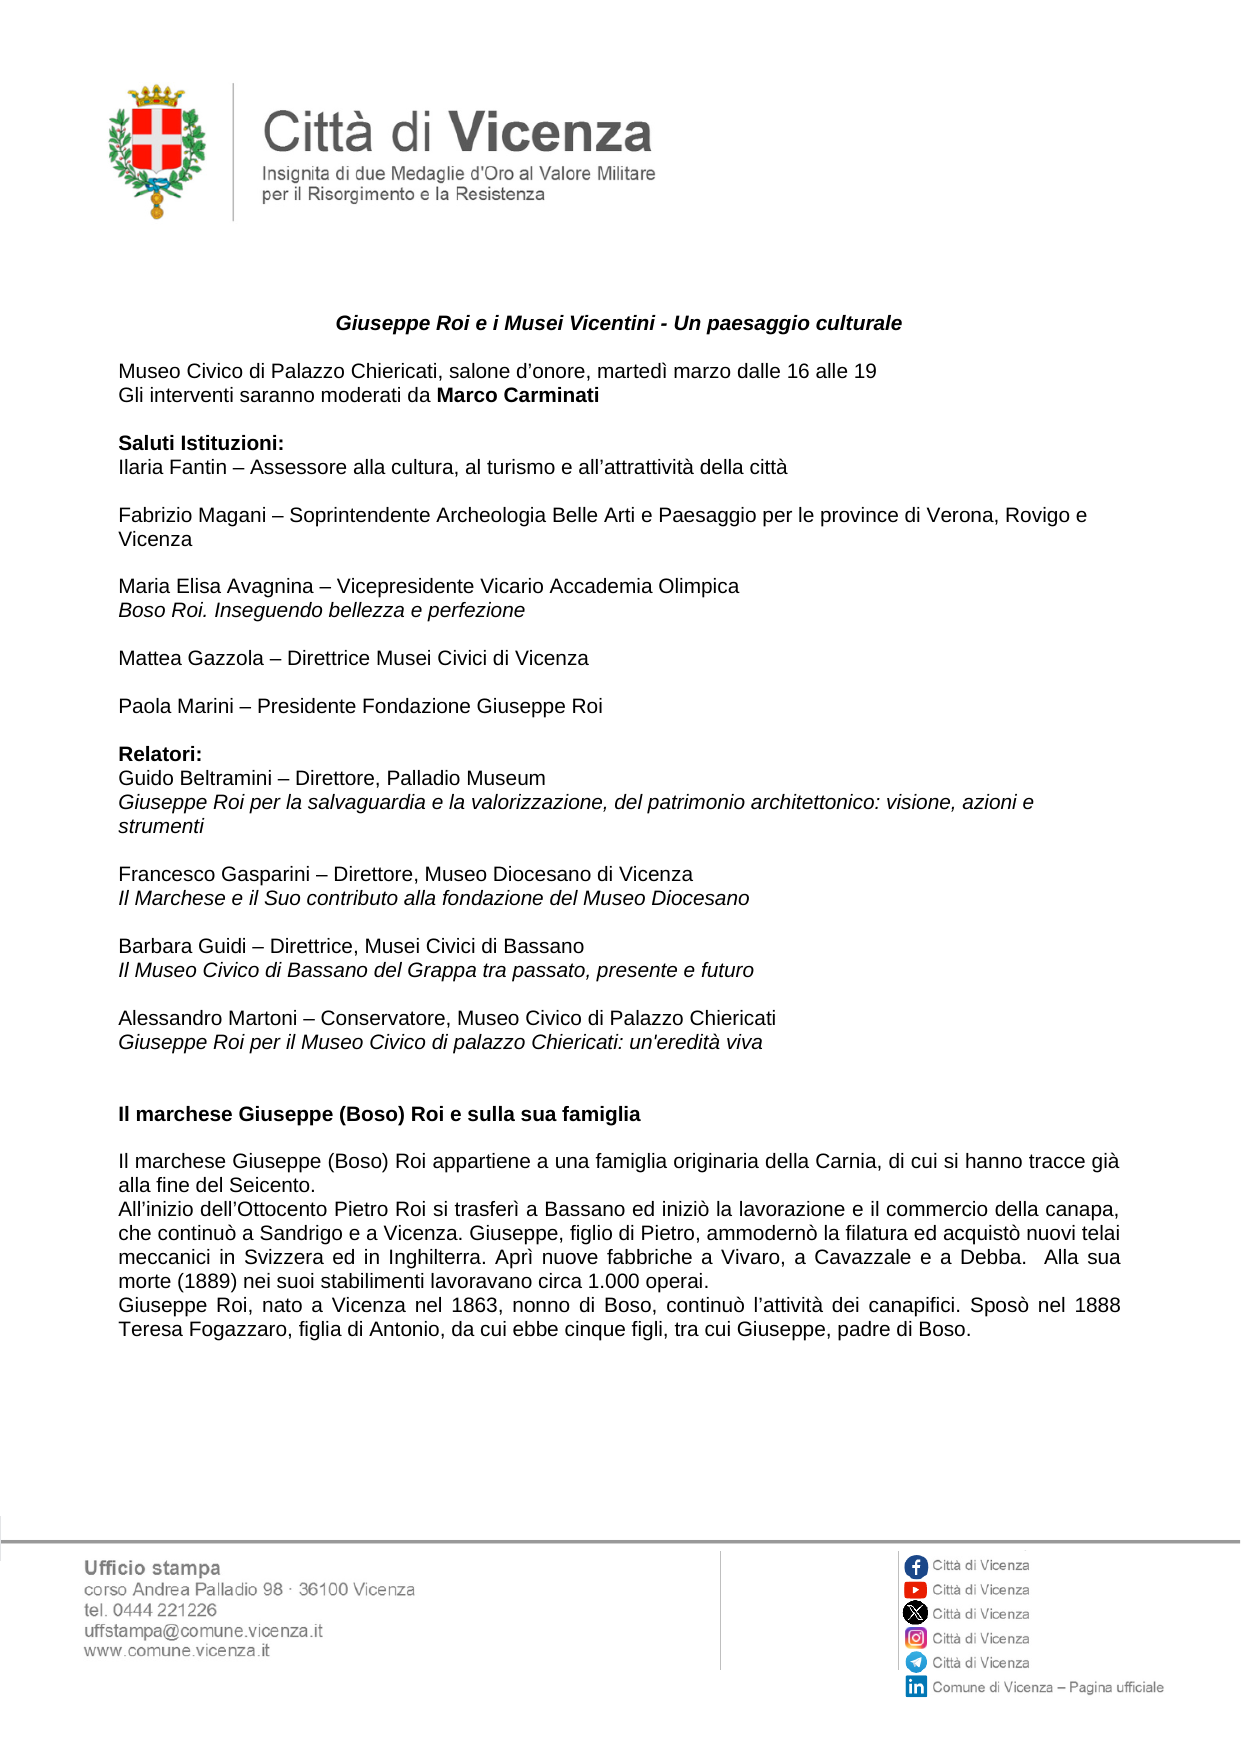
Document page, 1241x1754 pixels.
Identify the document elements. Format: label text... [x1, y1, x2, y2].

text Giuseppe Roi e i Musei Vicentini - Un paesaggio culturale [118, 311, 1122, 359]
text Il Museo Civico di Bassano del Grappa tra passato, presente e futuro [118, 958, 1122, 982]
text Relatori: [118, 742, 1122, 766]
text Mattea Gazzola – Direttrice Musei Civici di Vicenza [118, 646, 1122, 670]
text Paola Marini – Presidente Fondazione Giuseppe Roi [118, 694, 1122, 718]
text All’inizio dell’Ottocento Pietro Roi si trasferì a Bassano ed iniziò la lavorazione e il commercio della canapa, che continuò a Sandrigo e a Vicenza. Giuseppe, figlio di Pietro, ammodernò la filatura ed acquistò nuovi telai meccanici in Svizzera ed in Inghilterra. Aprì nuove fabbriche a Vivaro, a Cavazzale e a Debba. Alla sua morte (1889) nei suoi stabilimenti lavoravano circa 1.000 operai. [118, 1197, 1122, 1293]
text Il marchese Giuseppe (Boso) Roi e sulla sua famiglia [118, 1101, 1122, 1125]
text Museo Civico di Palazzo Chiericati, salone d’onore, martedì marzo dalle 16 alle 19 [118, 359, 1122, 383]
text Ilaria Fantin – Assessore alla cultura, al turismo e all’attrattività della città [118, 454, 1122, 478]
text Boso Roi. Inseguendo bellezza e perfezione [118, 598, 1122, 622]
text Il Marchese e il Suo contributo alla fondazione del Museo Diocesano [118, 886, 1122, 910]
text Alessandro Martoni – Conservatore, Museo Civico di Palazzo Chiericati [118, 1006, 1122, 1029]
text Saluti Istituzioni: [118, 431, 1122, 454]
text Il marchese Giuseppe (Boso) Roi appartiene a una famiglia originaria della Carnia, di cui si hanno tracce già alla fine del Seicento. [118, 1149, 1122, 1197]
text Barbara Guidi – Direttrice, Musei Civici di Bassano [118, 934, 1122, 958]
text Maria Elisa Avagnina – Vicepresidente Vicario Accademia Olimpica [118, 574, 1122, 598]
text Giuseppe Roi, nato a Vicenza nel 1863, nonno di Boso, continuò l’attività dei canapifici. Sposò nel 1888 Teresa Fogazzaro, figlia di Antonio, da cui ebbe cinque figli, tra cui Giuseppe, padre di Boso. [118, 1293, 1122, 1341]
picture [52, 36, 1240, 282]
text Guido Beltramini – Direttore, Palladio Museum [118, 766, 1122, 790]
text Giuseppe Roi per il Museo Civico di palazzo Chiericati: un'eredità viva [118, 1029, 1122, 1053]
text Gli interventi saranno moderati da Marco Carminati [118, 383, 1122, 407]
picture [0, 1516, 1241, 1724]
text Giuseppe Roi per la salvaguardia e la valorizzazione, del patrimonio architettonico: visione, azioni e strumenti [118, 790, 1122, 838]
text Francesco Gasparini – Direttore, Museo Diocesano di Vicenza [118, 862, 1122, 886]
text Fabrizio Magani – Soprintendente Archeologia Belle Arti e Paesaggio per le province di Verona, Rovigo e Vicenza [118, 502, 1122, 550]
